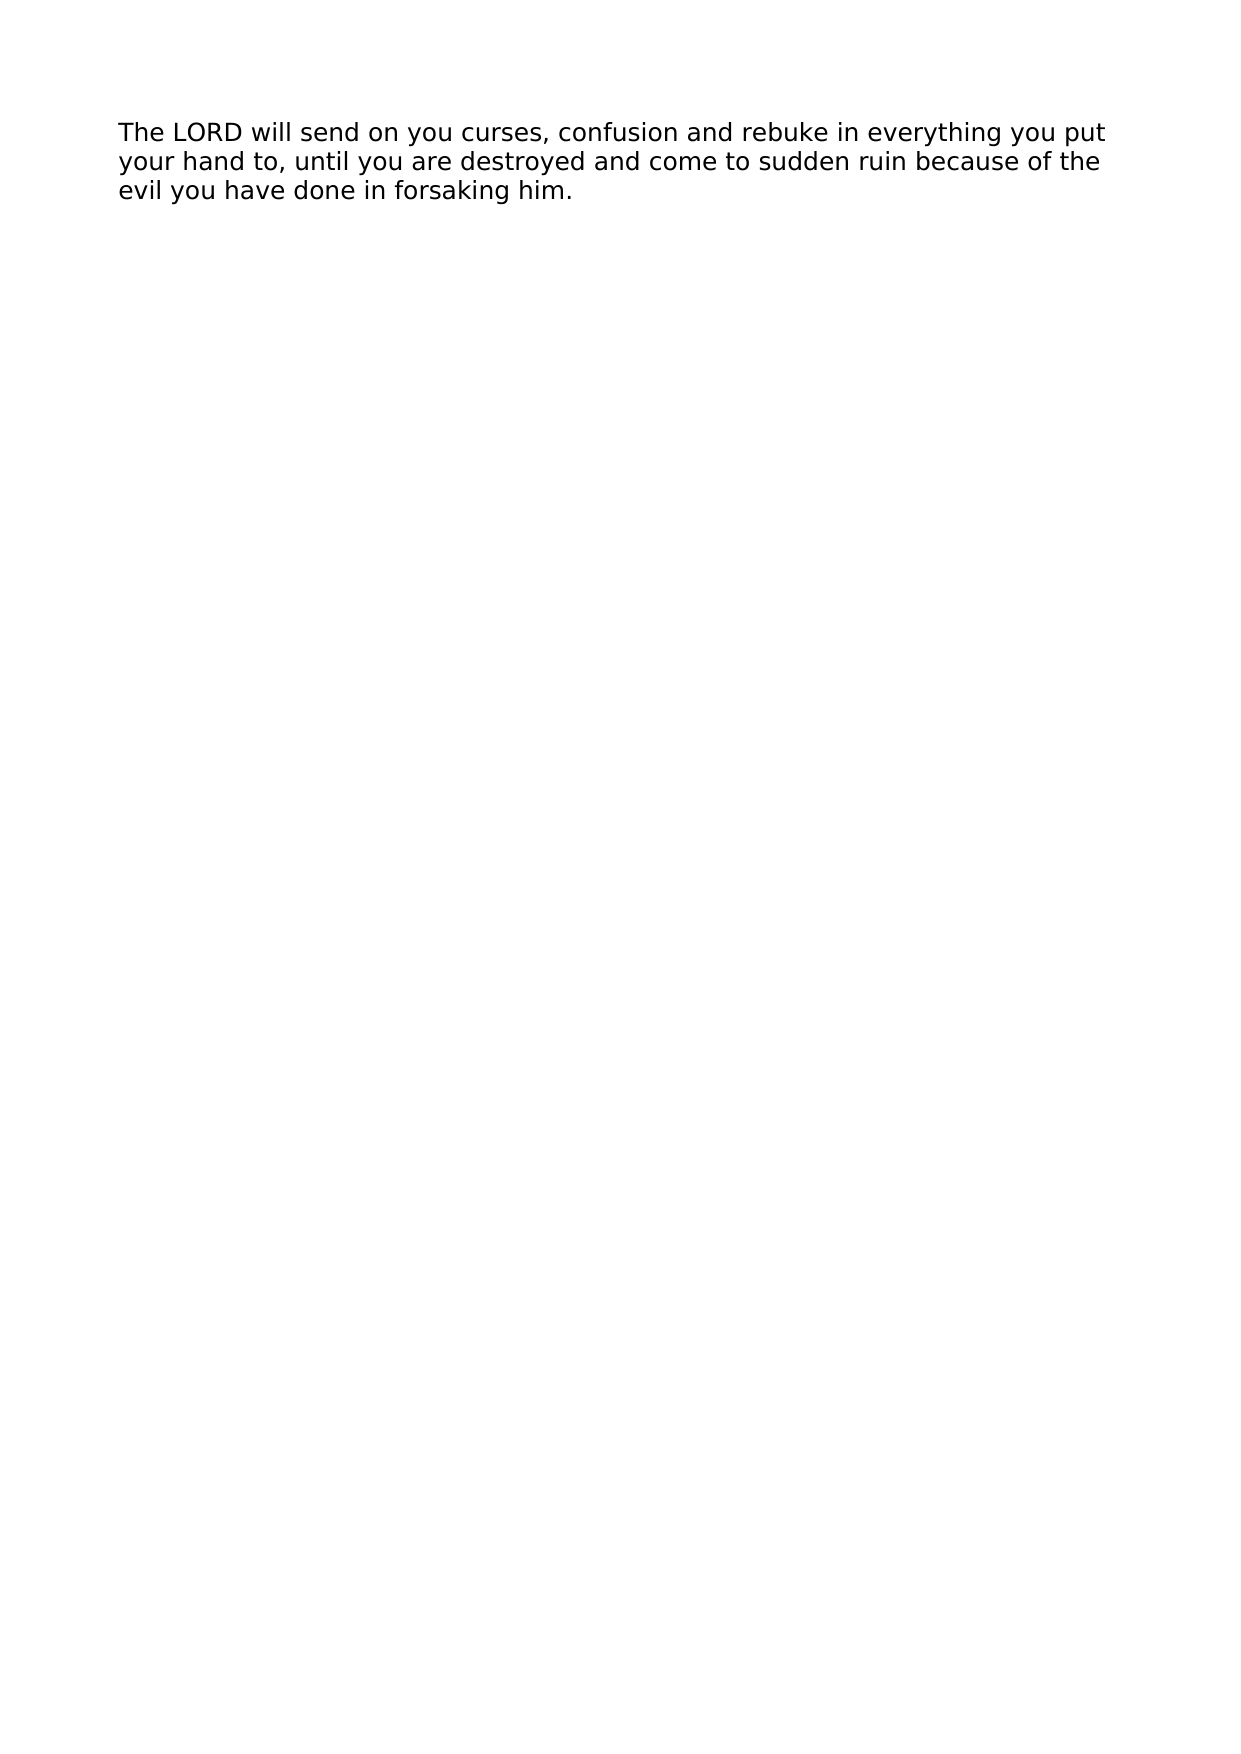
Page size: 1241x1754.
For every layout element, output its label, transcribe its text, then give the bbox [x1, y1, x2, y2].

text The LORD will send on you curses, confusion and rebuke in everything you put your hand to, until you are destroyed and come to sudden ruin because of the evil you have done in forsaking him. [118, 118, 1122, 206]
